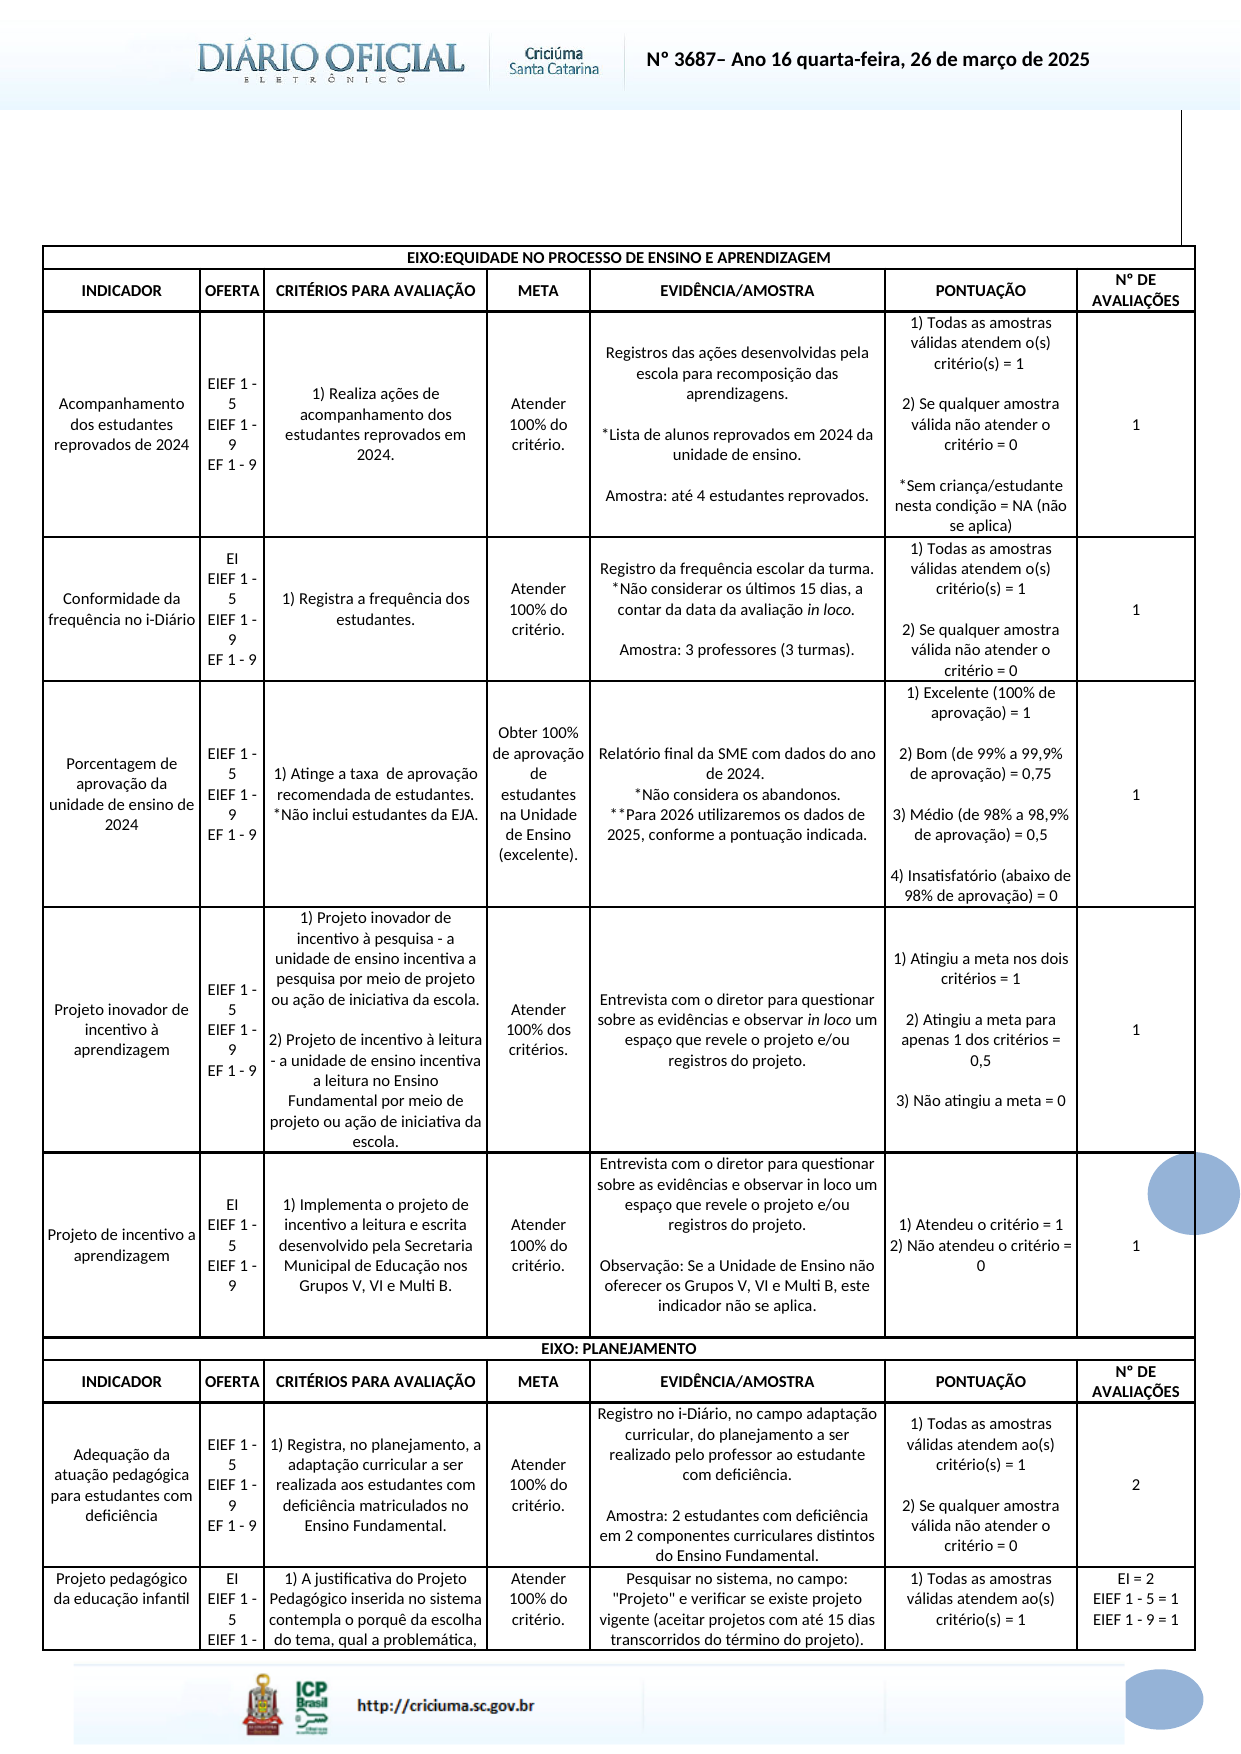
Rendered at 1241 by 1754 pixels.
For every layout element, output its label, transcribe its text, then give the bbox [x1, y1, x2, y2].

table_cell Atender 100% dos critérios. [488, 908, 589, 1151]
table_cell EIEF 1 - 5 EIEF 1 - 9 EF 1 - 9 [201, 1404, 263, 1566]
table_cell 1) Todas as amostras válidas atendem ao(s) critério(s) = 1 2) Se qualquer amostra válida não atender o critério = 0 [886, 1404, 1076, 1566]
table_cell Projeto inovador de incentivo à aprendizagem [44, 908, 199, 1151]
table_cell Registros das ações desenvolvidas pela escola para recomposição das aprendizagens. *Lista de alunos reprovados em 2024 da unidade de ensino. Amostra: até 4 estudantes reprovados. [591, 313, 884, 536]
table_cell 1) Registra a frequência dos estudantes. [265, 538, 486, 680]
table_cell EVIDÊNCIA/AMOSTRA [591, 1361, 884, 1401]
table_cell Projeto pedagógico da educação infantil [44, 1568, 199, 1649]
table_cell Nº DE AVALIAÇÕES [1078, 1361, 1194, 1401]
table_cell 1) Atendeu o critério = 1 2) Não atendeu o critério = 0 [886, 1154, 1076, 1336]
table_cell Nº DE AVALIAÇÕES [1078, 270, 1194, 310]
table_cell 1) Projeto inovador de incentivo à pesquisa - a unidade de ensino incentiva a pesquisa por meio de projeto ou ação de iniciativa da escola. 2) Projeto de incentivo à leitura - a unidade de ensino incentiva a leitura no Ensino Fundamental por meio de projeto ou ação de iniciativa da escola. [265, 908, 486, 1151]
table_cell CRITÉRIOS PARA AVALIAÇÃO [265, 270, 486, 310]
table_cell INDICADOR [44, 1361, 199, 1401]
table_cell Atender 100% do critério. [488, 313, 589, 536]
table_cell 1) Atinge a taxa de aprovação recomendada de estudantes. *Não inclui estudantes da EJA. [265, 682, 486, 906]
table_cell 1) A justificativa do Projeto Pedagógico inserida no sistema contempla o porquê da escolha do tema, qual a problemática, [265, 1568, 486, 1649]
table_cell INDICADOR [44, 270, 199, 310]
table_cell EIEF 1 - 5 EIEF 1 - 9 EF 1 - 9 [201, 908, 263, 1151]
table_cell 2 [1078, 1404, 1194, 1566]
table_cell Atender 100% do critério. [488, 1404, 589, 1566]
table_cell 1) Todas as amostras válidas atendem o(s) critério(s) = 1 2) Se qualquer amostra válida não atender o critério = 0 [886, 538, 1076, 680]
table_cell 1 [1078, 313, 1194, 536]
table_cell Conformidade da frequência no i-Diário [44, 538, 199, 680]
table_cell META [488, 1361, 589, 1401]
table_cell Acompanhamento dos estudantes reprovados de 2024 [44, 313, 199, 536]
table_cell EI EIEF 1 - 5 EIEF 1 - 9 [201, 1154, 263, 1336]
table_cell Projeto de incentivo a aprendizagem [44, 1154, 199, 1336]
table_cell 1) Realiza ações de acompanhamento dos estudantes reprovados em 2024. [265, 313, 486, 536]
table_cell PONTUAÇÃO [886, 270, 1076, 310]
table_cell 1) Todas as amostras válidas atendem ao(s) critério(s) = 1 [886, 1568, 1076, 1649]
table_cell EI EIEF 1 - 5 EIEF 1 - 9 EF 1 - 9 [201, 538, 263, 680]
table_cell Entrevista com o diretor para questionar sobre as evidências e observar in loco um espaço que revele o projeto e/ou registros do projeto. [591, 908, 884, 1151]
table_cell Adequação da atuação pedagógica para estudantes com deficiência [44, 1404, 199, 1566]
table_cell EVIDÊNCIA/AMOSTRA [591, 270, 884, 310]
table_cell EI EIEF 1 - 5 EIEF 1 [201, 1568, 263, 1649]
table_cell Registro da frequência escolar da turma. *Não considerar os últimos 15 dias, a contar da data da avaliação in loco. Amostra: 3 professores (3 turmas). [591, 538, 884, 680]
table_cell Obter 100% de aprovação de estudantes na Unidade de Ensino (excelente). [488, 682, 589, 906]
table_cell EIEF 1 - 5 EIEF 1 - 9 EF 1 - 9 [201, 682, 263, 906]
table_cell Atender 100% do critério. [488, 538, 589, 680]
table_cell Relatório final da SME com dados do ano de 2024. *Não considera os abandonos. **Para 2026 utilizaremos os dados de 2025, conforme a pontuação indicada. [591, 682, 884, 906]
table_cell 1) Implementa o projeto de incentivo a leitura e escrita desenvolvido pela Secretaria Municipal de Educação nos Grupos V, VI e Multi B. [265, 1154, 486, 1336]
table_cell 1) Registra, no planejamento, a adaptação curricular a ser realizada aos estudantes com deficiência matriculados no Ensino Fundamental. [265, 1404, 486, 1566]
table_cell 1 [1078, 1154, 1194, 1336]
table_cell 1 [1078, 538, 1194, 680]
table_cell PONTUAÇÃO [886, 1361, 1076, 1401]
table_cell 1) Atingiu a meta nos dois critérios = 1 2) Atingiu a meta para apenas 1 dos critérios = 0,5 3) Não atingiu a meta = 0 [886, 908, 1076, 1151]
table_cell Pesquisar no sistema, no campo: "Projeto" e verificar se existe projeto vigente (aceitar projetos com até 15 dias transcorridos do término do projeto). [591, 1568, 884, 1649]
table_cell 1) Todas as amostras válidas atendem o(s) critério(s) = 1 2) Se qualquer amostra válida não atender o critério = 0 *Sem criança/estudante nesta condição = NA (não se aplica) [886, 313, 1076, 536]
table_cell OFERTA [201, 270, 263, 310]
table_cell 1) Excelente (100% de aprovação) = 1 2) Bom (de 99% a 99,9% de aprovação) = 0,75 3) Médio (de 98% a 98,9% de aprovação) = 0,5 4) Insatisfatório (abaixo de 98% de aprovação) = 0 [886, 682, 1076, 906]
table_cell EI = 2 EIEF 1 - 5 = 1 EIEF 1 - 9 = 1 [1078, 1568, 1194, 1649]
table_cell CRITÉRIOS PARA AVALIAÇÃO [265, 1361, 486, 1401]
table_cell EIXO:EQUIDADE NO PROCESSO DE ENSINO E APRENDIZAGEM [44, 247, 1194, 268]
table_cell Entrevista com o diretor para questionar sobre as evidências e observar in loco um espaço que revele o projeto e/ou registros do projeto. Observação: Se a Unidade de Ensino não oferecer os Grupos V, VI e Multi B, este indicador não se aplica. [591, 1154, 884, 1336]
table_cell Atender 100% do critério. [488, 1154, 589, 1336]
table_cell Registro no i-Diário, no campo adaptação curricular, do planejamento a ser realizado pelo professor ao estudante com deficiência. Amostra: 2 estudantes com deficiência em 2 componentes curriculares distintos do Ensino Fundamental. [591, 1404, 884, 1566]
table_cell META [488, 270, 589, 310]
table_cell EIEF 1 - 5 EIEF 1 - 9 EF 1 - 9 [201, 313, 263, 536]
table_cell 1 [1078, 908, 1194, 1151]
table_cell 1 [1078, 682, 1194, 906]
table_cell Porcentagem de aprovação da unidade de ensino de 2024 [44, 682, 199, 906]
table_cell OFERTA [201, 1361, 263, 1401]
table_cell EIXO: PLANEJAMENTO [44, 1339, 1194, 1359]
table_cell Atender 100% do critério. [488, 1568, 589, 1649]
